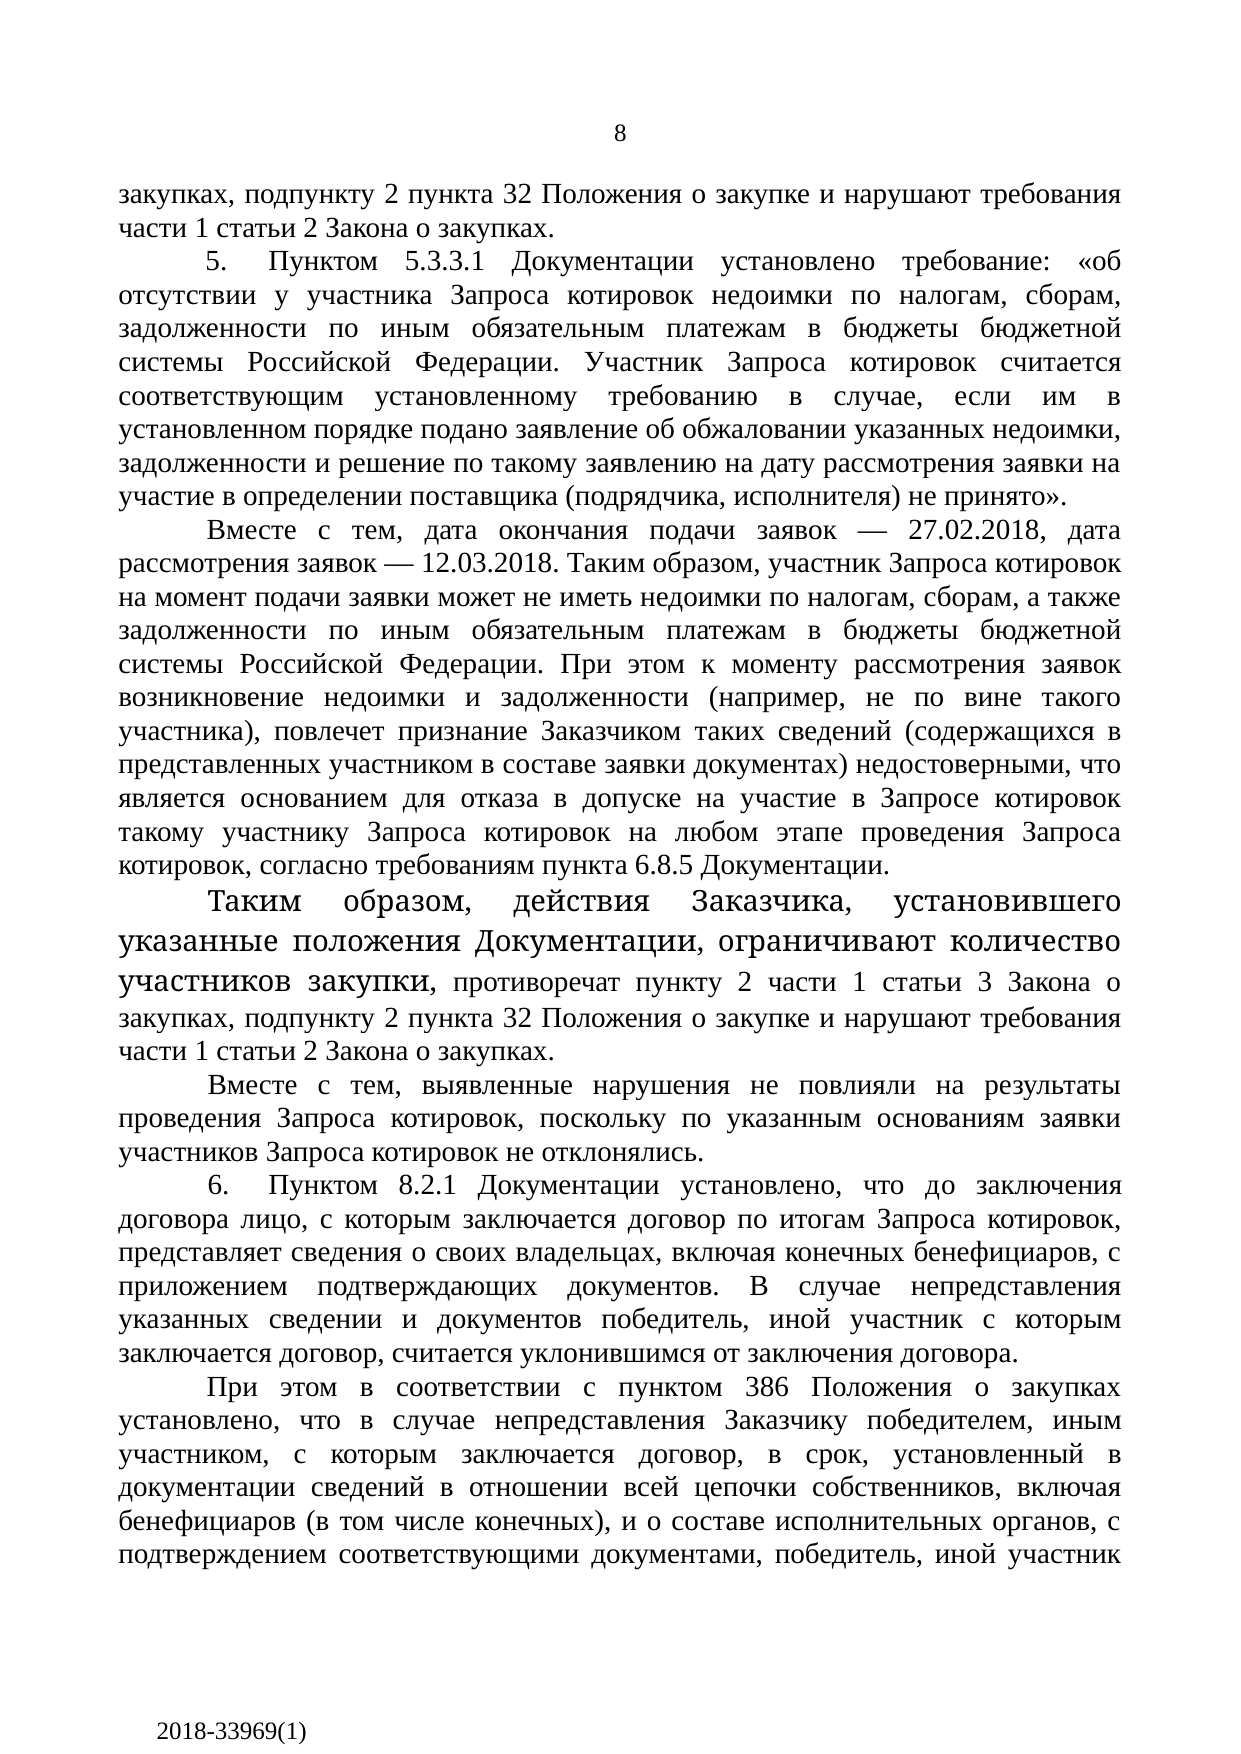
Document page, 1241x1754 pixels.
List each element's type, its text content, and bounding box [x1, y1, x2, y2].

list Пунктом 5.3.3.1 Документации установлено требование: «об отсутствии у участника Запроса котировок недоимки по налогам, сборам, задолженности по иным обязательным платежам в бюджеты бюджетной системы Российской Федерации. Участник Запроса котировок считается соответствующим установленному требованию в случае, если им в установленном порядке подано заявление об обжаловании указанных недоимки, задолженности и решение по такому заявлению на дату рассмотрения заявки на участие в определении поставщика (подрядчика, исполнителя) не принято». [118, 243, 1122, 512]
list Пунктом 8.2.1 Документации установлено, что до заключения договора лицо, с которым заключается договор по итогам Запроса котировок, представляет сведения о своих владельцах, включая конечных бенефициаров, с приложением подтверждающих документов. В случае непредставления указанных сведении и документов победитель, иной участник с которым заключается договор, считается уклонившимся от заключения договора. [118, 1167, 1122, 1369]
text Вместе с тем, дата окончания подачи заявок — 27.02.2018, дата рассмотрения заявок — 12.03.2018. Таким образом, участник Запроса котировок на момент подачи заявки может не иметь недоимки по налогам, сборам, а также задолженности по иным обязательным платежам в бюджеты бюджетной системы Российской Федерации. При этом к моменту рассмотрения заявок возникновение недоимки и задолженности (например, не по вине такого участника), повлечет признание Заказчиком таких сведений (содержащихся в представленных участником в составе заявки документах) недостоверными, что является основанием для отказа в допуске на участие в Запросе котировок такому участнику Запроса котировок на любом этапе проведения Запроса котировок, согласно требованиям пункта 6.8.5 Документации. [118, 512, 1122, 881]
text При этом в соответствии с пунктом 386 Положения о закупках установлено, что в случае непредставления Заказчику победителем, иным участником, с которым заключается договор, в срок, установленный в документации сведений в отношении всей цепочки собственников, включая бенефициаров (в том числе конечных), и о составе исполнительных органов, с подтверждением соответствующими документами, победитель, иной участник [118, 1369, 1122, 1570]
text Вместе с тем, выявленные нарушения не повлияли на результаты проведения Запроса котировок, поскольку по указанным основаниям заявки участников Запроса котировок не отклонялись. [118, 1067, 1122, 1167]
text закупках, подпункту 2 пункта 32 Положения о закупке и нарушают требования части 1 статьи 2 Закона о закупках. [118, 176, 1122, 243]
text Таким образом, действия Заказчика, установившего указанные положения Документации, ограничивают количество участников закупки, противоречат пункту 2 части 1 статьи 3 Закона о закупках, подпункту 2 пункта 32 Положения о закупке и нарушают требования части 1 статьи 2 Закона о закупках. [118, 881, 1122, 1067]
